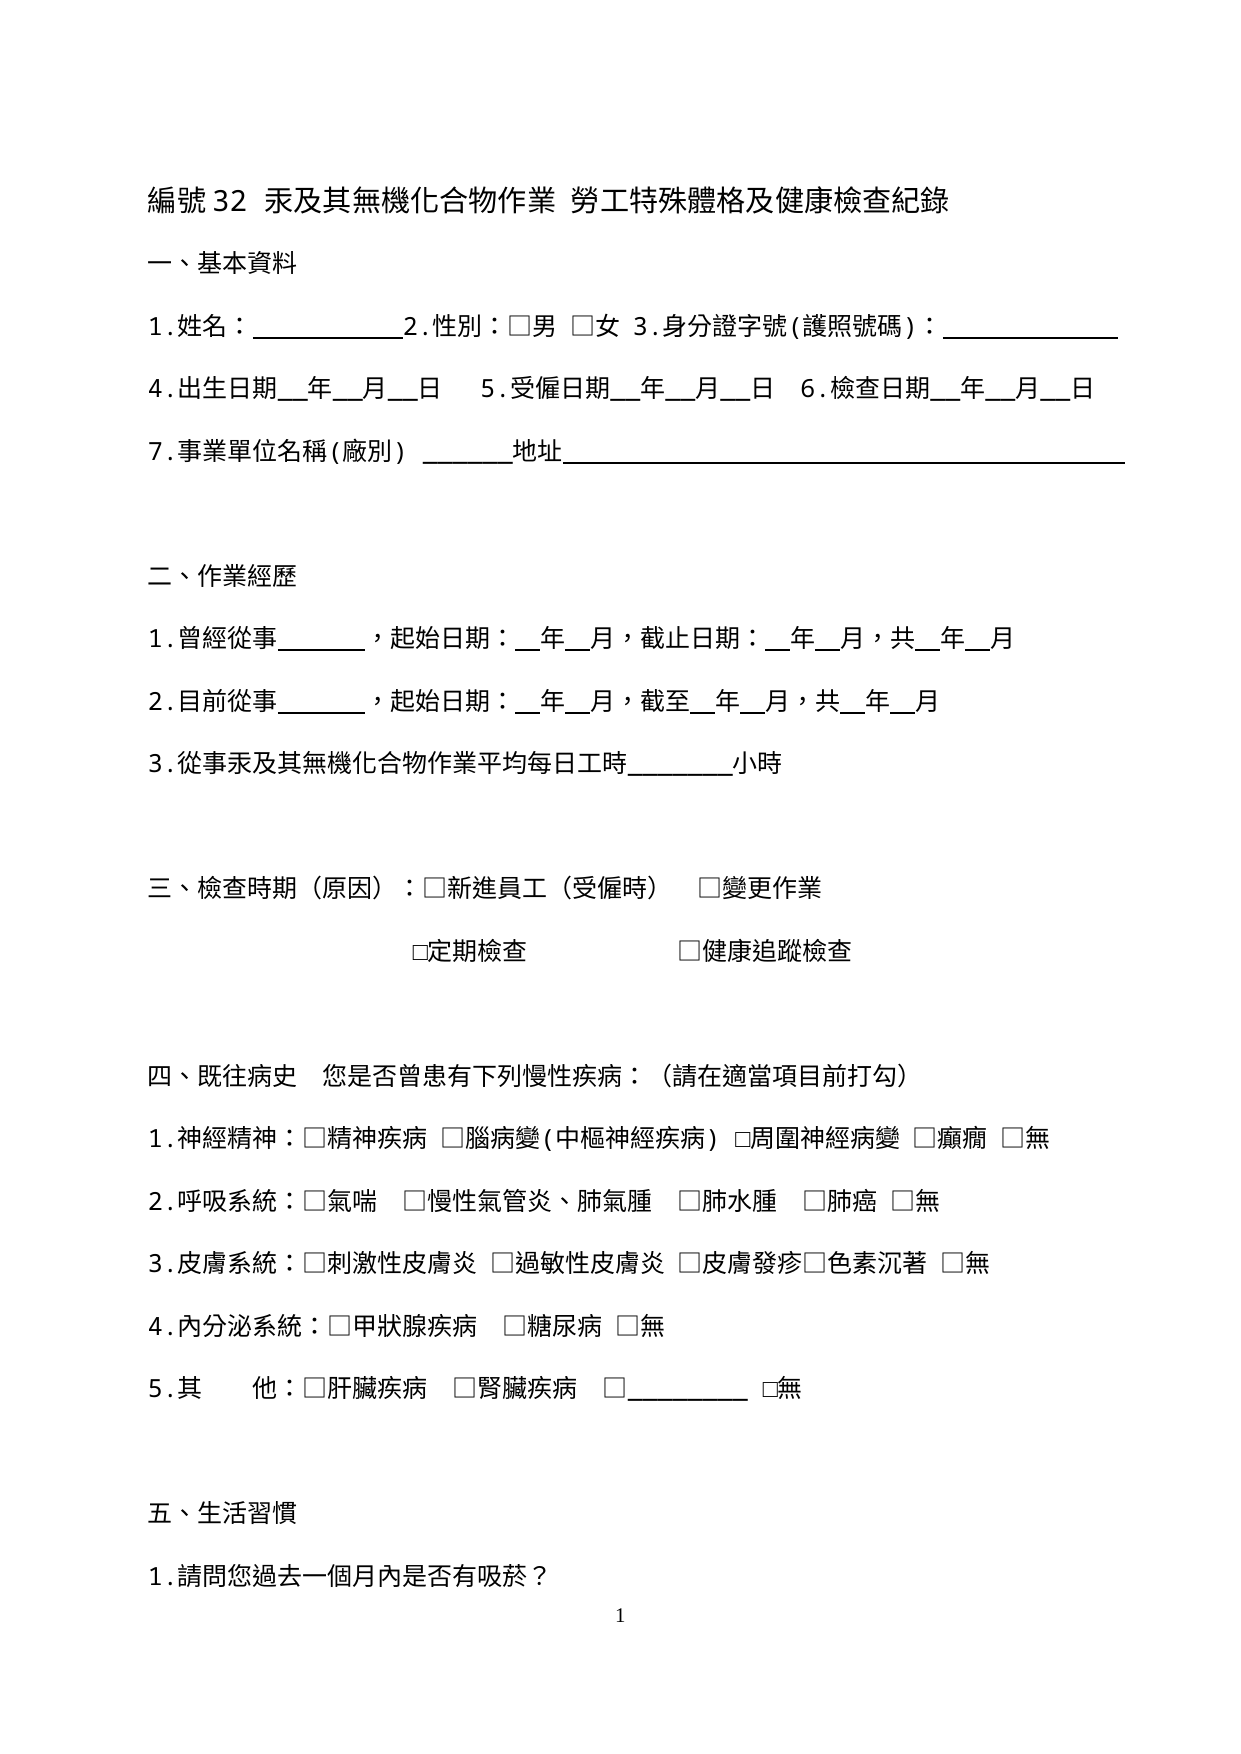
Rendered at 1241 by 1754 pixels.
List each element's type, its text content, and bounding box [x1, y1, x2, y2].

text 五、生活習慣 [148, 1470, 1092, 1532]
text 2.呼吸系統：□氣喘 □慢性氣管炎、肺氣腫 □肺水腫 □肺癌 □無 [148, 1157, 1092, 1220]
text 1.請問您過去一個月內是否有吸菸？ [148, 1532, 1092, 1595]
text 三、檢查時期（原因）：□新進員工（受僱時） □變更作業 [148, 845, 1133, 907]
text 四、既往病史 您是否曾患有下列慢性疾病：（請在適當項目前打勾） [148, 1032, 1092, 1095]
text 2.目前從事 ，起始日期： 年 月，截至 年 月，共 年 月 [148, 657, 1092, 720]
text 1.神經精神：□精神疾病 □腦病變(中樞神經疾病) □周圍神經病變 □癲癇 □無 [148, 1095, 1092, 1157]
text 1.曾經從事 ，起始日期： 年 月，截止日期： 年 月，共 年 月 [148, 595, 1092, 657]
text 4.內分泌系統：□甲狀腺疾病 □糖尿病 □無 [148, 1282, 1092, 1345]
text 一、基本資料 [148, 220, 1092, 282]
text 5.其 他：□肝臟疾病 □腎臟疾病 □________ □無 [148, 1345, 1092, 1407]
text 4.出生日期__年__月__日 5.受僱日期__年__月__日 6.檢查日期__年__月__日 [148, 345, 1171, 407]
text 3.皮膚系統：□刺激性皮膚炎 □過敏性皮膚炎 □皮膚發疹□色素沉著 □無 [148, 1220, 1092, 1282]
text 1.姓名： 2.性別：□男 □女 3.身分證字號(護照號碼)： [148, 282, 1171, 345]
text 3.從事汞及其無機化合物作業平均每日工時_______小時 [148, 720, 1092, 782]
subtitle 編號32 汞及其無機化合物作業 勞工特殊體格及健康檢查紀錄 [148, 157, 1092, 220]
text 7.事業單位名稱(廠別) ______地址 [148, 407, 1133, 470]
text 二、作業經歷 [148, 532, 1092, 595]
text □定期檢查 □健康追蹤檢查 [148, 907, 1133, 970]
